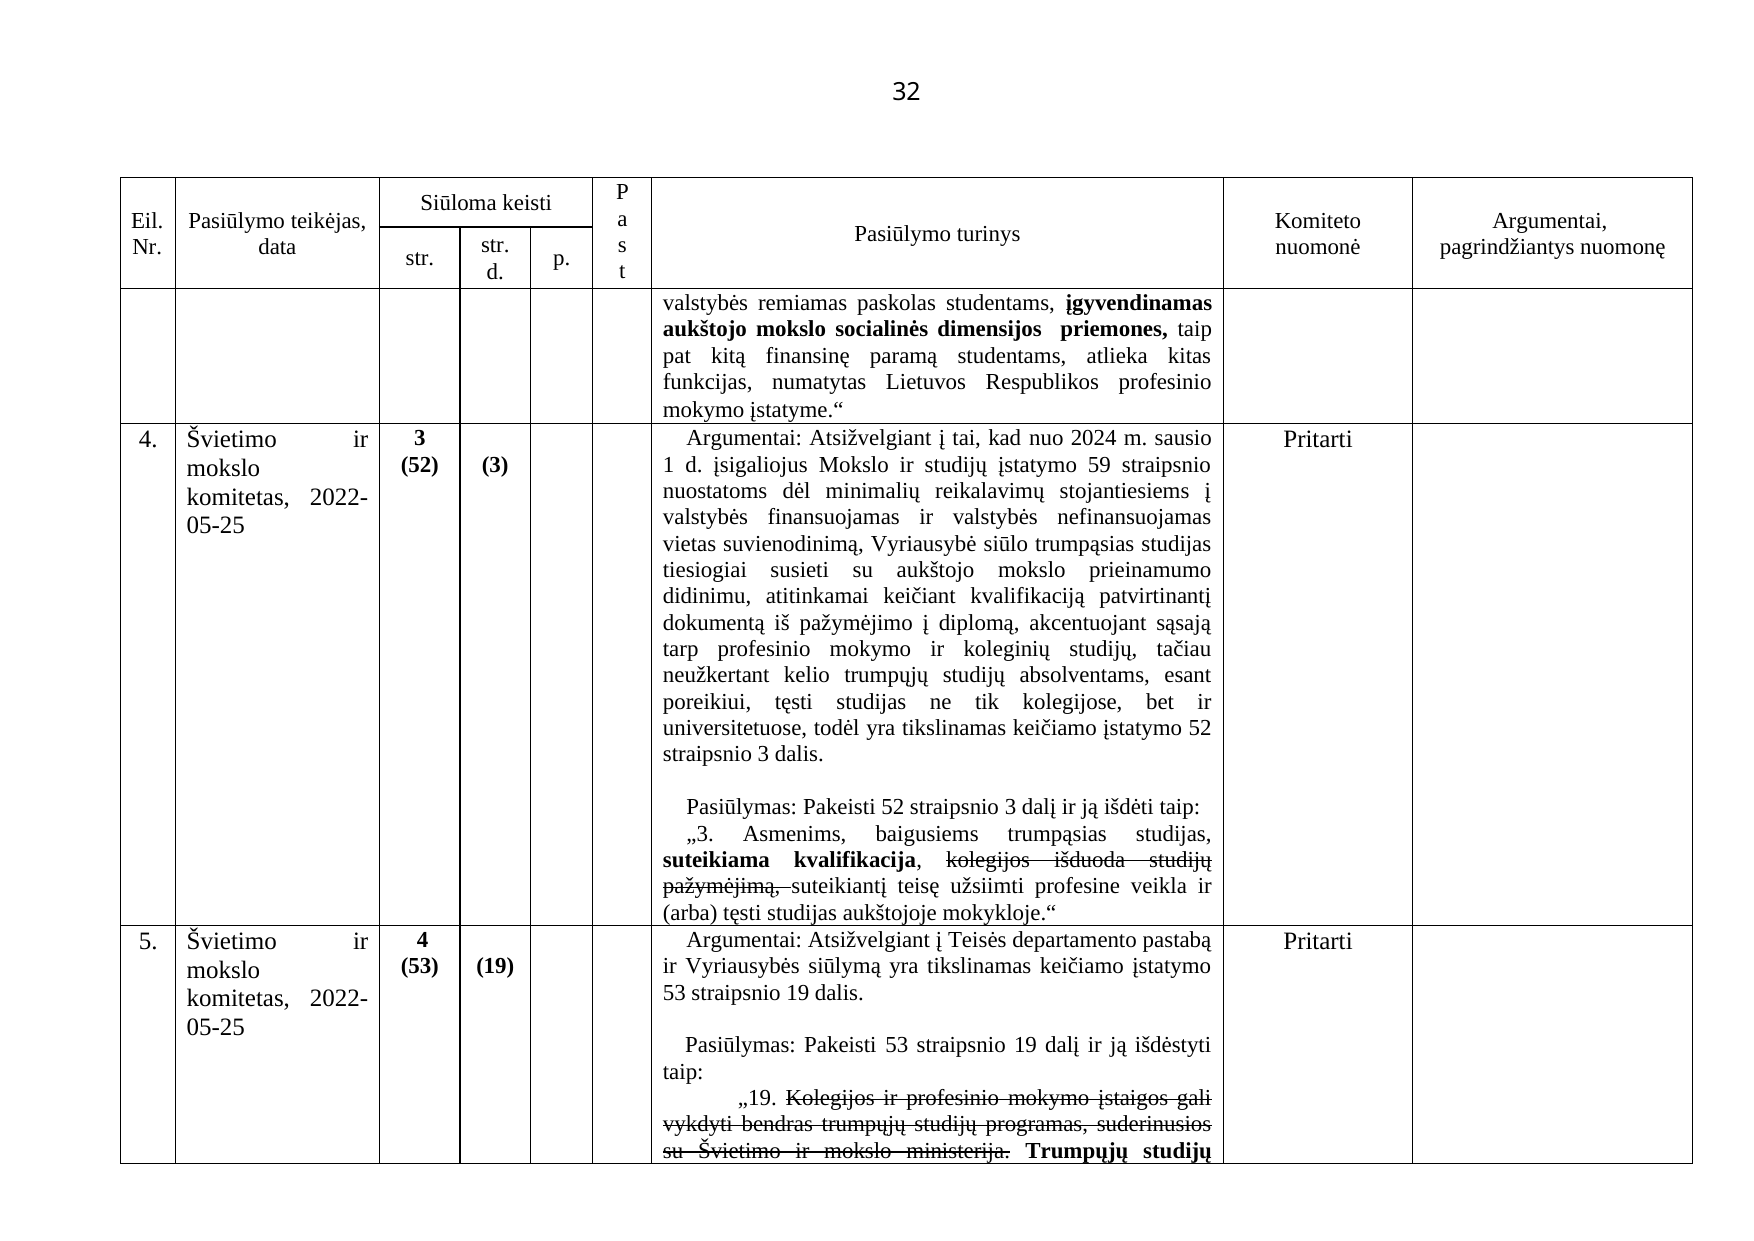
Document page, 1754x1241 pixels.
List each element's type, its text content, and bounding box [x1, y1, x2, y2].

table_cell str. d. [461, 228, 530, 288]
table_cell [531, 926, 592, 1163]
table_cell [1413, 289, 1692, 423]
table_cell 3 (52) [380, 424, 459, 925]
table_cell Švietimo ir mokslo komitetas, 2022-05-25 [176, 424, 379, 925]
table_header Pasiūlymo teikėjas, data [176, 178, 379, 288]
table_cell [1413, 424, 1692, 925]
table_cell [593, 289, 651, 423]
table_cell Argumentai: Atsižvelgiant į Teisės departamento pastabą ir Vyriausybės siūlymą yra tikslinamas keičiamo įstatymo 53 straipsnio 19 dalis. Pasiūlymas: Pakeisti 53 straipsnio 19 dalį ir ją išdėstyti taip: „19. Kolegijos ir profesinio mokymo įstaigos gali vykdyti bendras trumpųjų studijų programas, suderinusios su Švietimo ir mokslo ministerija. Trumpųjų studijų [652, 926, 1223, 1163]
table_cell [1224, 289, 1412, 423]
table_header Pastabos [593, 178, 651, 288]
table_cell [461, 289, 530, 423]
table_cell [531, 289, 592, 423]
table_cell [593, 424, 651, 925]
table_cell [176, 289, 379, 423]
table_cell Argumentai: Atsižvelgiant į tai, kad nuo 2024 m. sausio 1 d. įsigaliojus Mokslo ir studijų įstatymo 59 straipsnio nuostatoms dėl minimalių reikalavimų stojantiesiems į valstybės finansuojamas ir valstybės nefinansuojamas vietas suvienodinimą, Vyriausybė siūlo trumpąsias studijas tiesiogiai susieti su aukštojo mokslo prieinamumo didinimu, atitinkamai keičiant kvalifikaciją patvirtinantį dokumentą iš pažymėjimo į diplomą, akcentuojant sąsają tarp profesinio mokymo ir koleginių studijų, tačiau neužkertant kelio trumpųjų studijų absolventams, esant poreikiui, tęsti studijas ne tik kolegijose, bet ir universitetuose, todėl yra tikslinamas keičiamo įstatymo 52 straipsnio 3 dalis. Pasiūlymas: Pakeisti 52 straipsnio 3 dalį ir ją išdėti taip: „3. Asmenims, baigusiems trumpąsias studijas, suteikiama kvalifikacija, kolegijos išduoda studijų pažymėjimą, suteikiantį teisę užsiimti profesine veikla ir (arba) tęsti studijas aukštojoje mokykloje.“ [652, 424, 1223, 925]
table_header Pasiūlymo turinys [652, 178, 1223, 288]
table_cell [593, 926, 651, 1163]
table_cell [531, 424, 592, 925]
table_cell (3) [461, 424, 530, 925]
table_cell [121, 289, 175, 423]
table_cell Švietimo ir mokslo komitetas, 2022-05-25 [176, 926, 379, 1163]
table_cell str. [380, 228, 459, 288]
table_cell [380, 289, 459, 423]
table_cell 4 (53) [380, 926, 459, 1163]
table_cell Pritarti [1224, 424, 1412, 925]
table_header Komiteto nuomonė [1224, 178, 1412, 288]
table_cell [1413, 926, 1692, 1163]
table_cell Pritarti [1224, 926, 1412, 1163]
table_cell p. [531, 228, 592, 288]
table_header Eil. Nr. [121, 178, 175, 288]
table_header Siūloma keisti [380, 178, 592, 226]
table_cell valstybės remiamas paskolas studentams, įgyvendinamas aukštojo mokslo socialinės dimensijos priemones, taip pat kitą finansinę paramą studentams, atlieka kitas funkcijas, numatytas Lietuvos Respublikos profesinio mokymo įstatyme.“ [652, 289, 1223, 423]
table_header Argumentai, pagrindžiantys nuomonę [1413, 178, 1692, 288]
table_cell (19) [461, 926, 530, 1163]
table_cell 4. [121, 424, 175, 925]
table_cell 5. [121, 926, 175, 1163]
